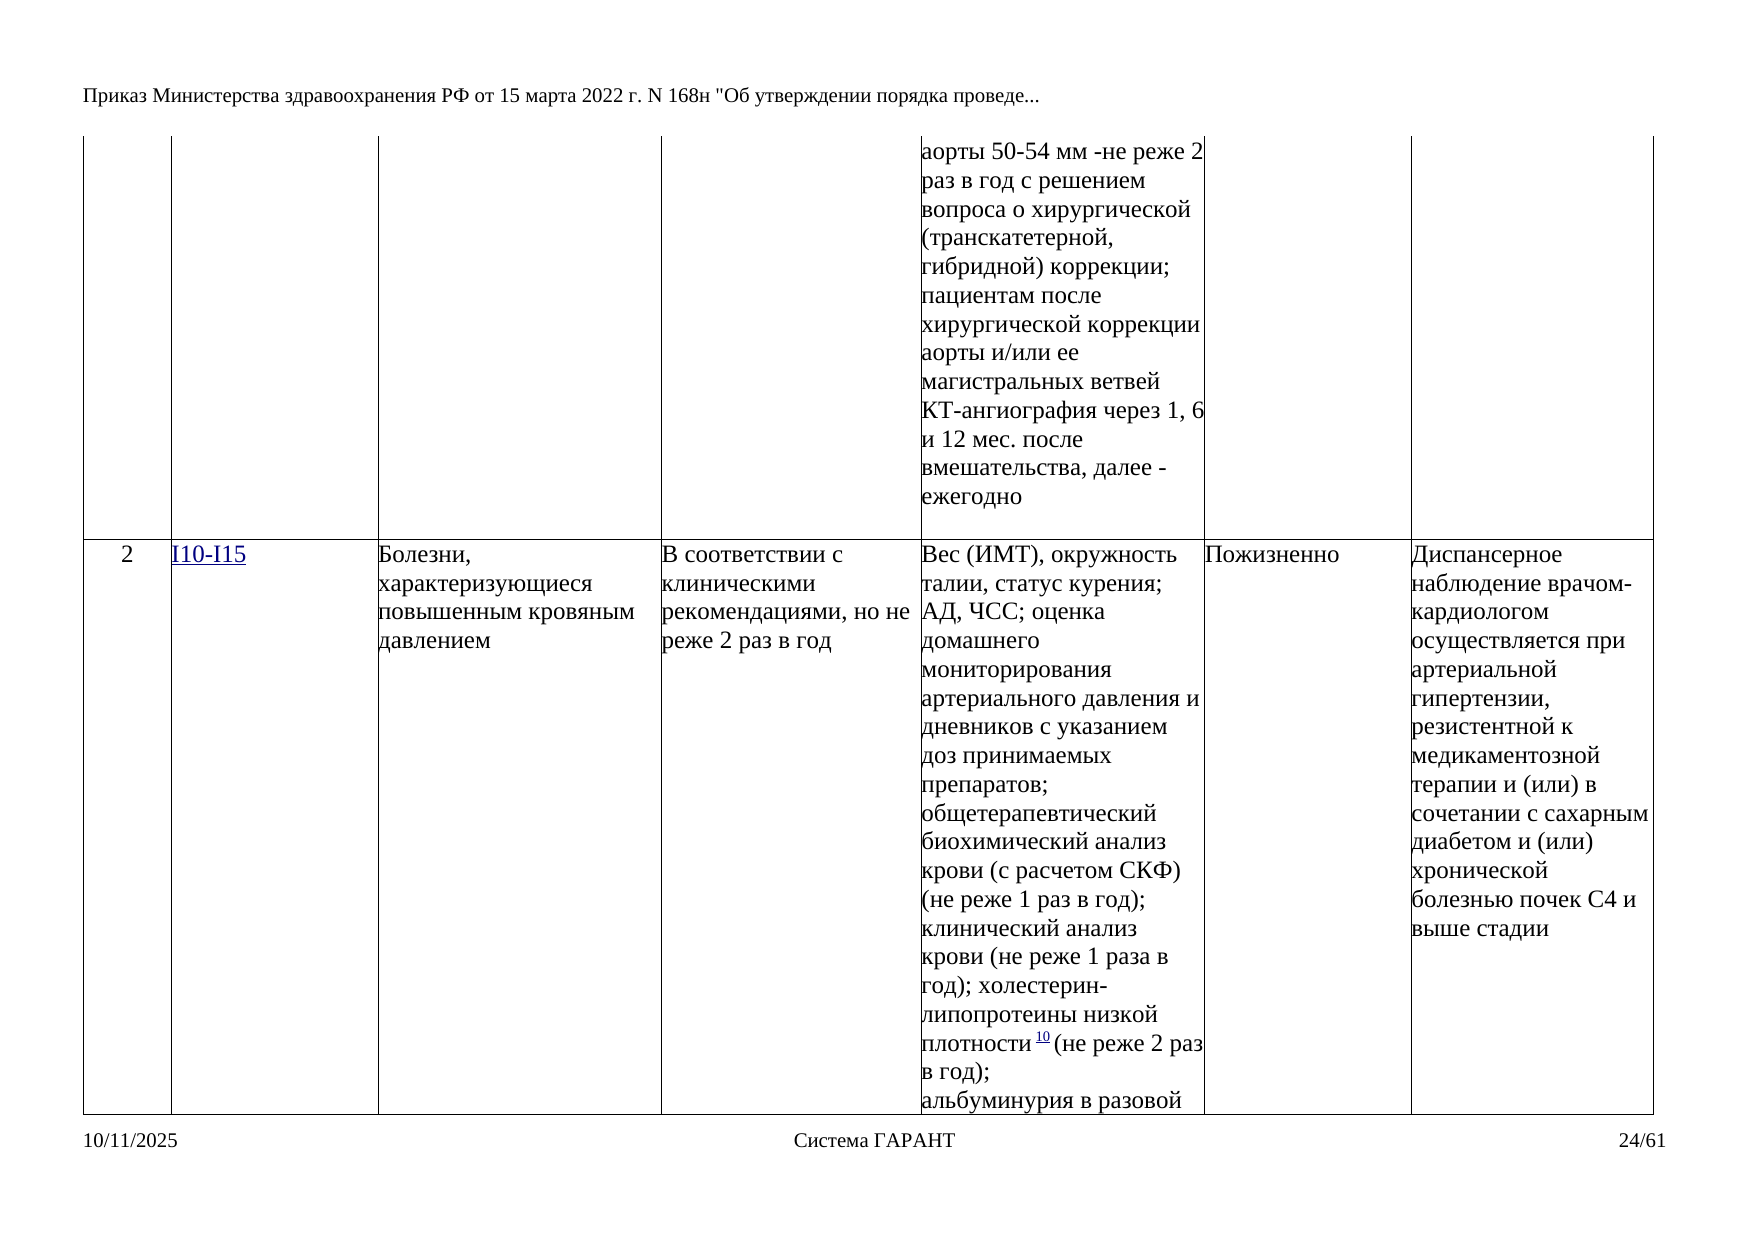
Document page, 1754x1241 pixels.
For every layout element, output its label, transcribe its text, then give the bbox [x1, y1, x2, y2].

table_cell Диспансерное наблюдение врачом-кардиологом осуществляется при артериальной гипертензии, резистентной к медикаментозной терапии и (или) в сочетании с сахарным диабетом и (или) хронической болезнью почек С4 и выше стадии [1412, 540, 1653, 1114]
table_cell [172, 136, 378, 539]
table_cell 2 [84, 540, 171, 1114]
table_cell В соответствии с клиническими рекомендациями, но не реже 2 раз в год [662, 540, 921, 1114]
table_cell [379, 136, 661, 539]
table_cell I10-I15 [172, 540, 378, 1114]
table_cell [1412, 136, 1653, 539]
table_cell [1205, 136, 1411, 539]
table_cell Болезни, характеризующиеся повышенным кровяным давлением [379, 540, 661, 1114]
table_cell Пожизненно [1205, 540, 1411, 1114]
table_cell [662, 136, 921, 539]
table_cell Вес (ИМТ), окружность талии, статус курения; АД, ЧСС; оценка домашнего мониторирования артериального давления и дневников с указанием доз принимаемых препаратов; общетерапевтический биохимический анализ крови (с расчетом СКФ) (не реже 1 раз в год); клинический анализ крови (не реже 1 раза в год); холестерин-липопротеины низкой плотности 10 (не реже 2 раз в год); альбуминурия в разовой [922, 540, 1204, 1114]
table_cell [84, 136, 171, 539]
table_cell аорты 50-54 мм -не реже 2 раз в год с решением вопроса о хирургической (транскатетерной, гибридной) коррекции; пациентам после хирургической коррекции аорты и/или ее магистральных ветвей КТ-ангиография через 1, 6 и 12 мес. после вмешательства, далее - ежегодно [922, 136, 1204, 539]
